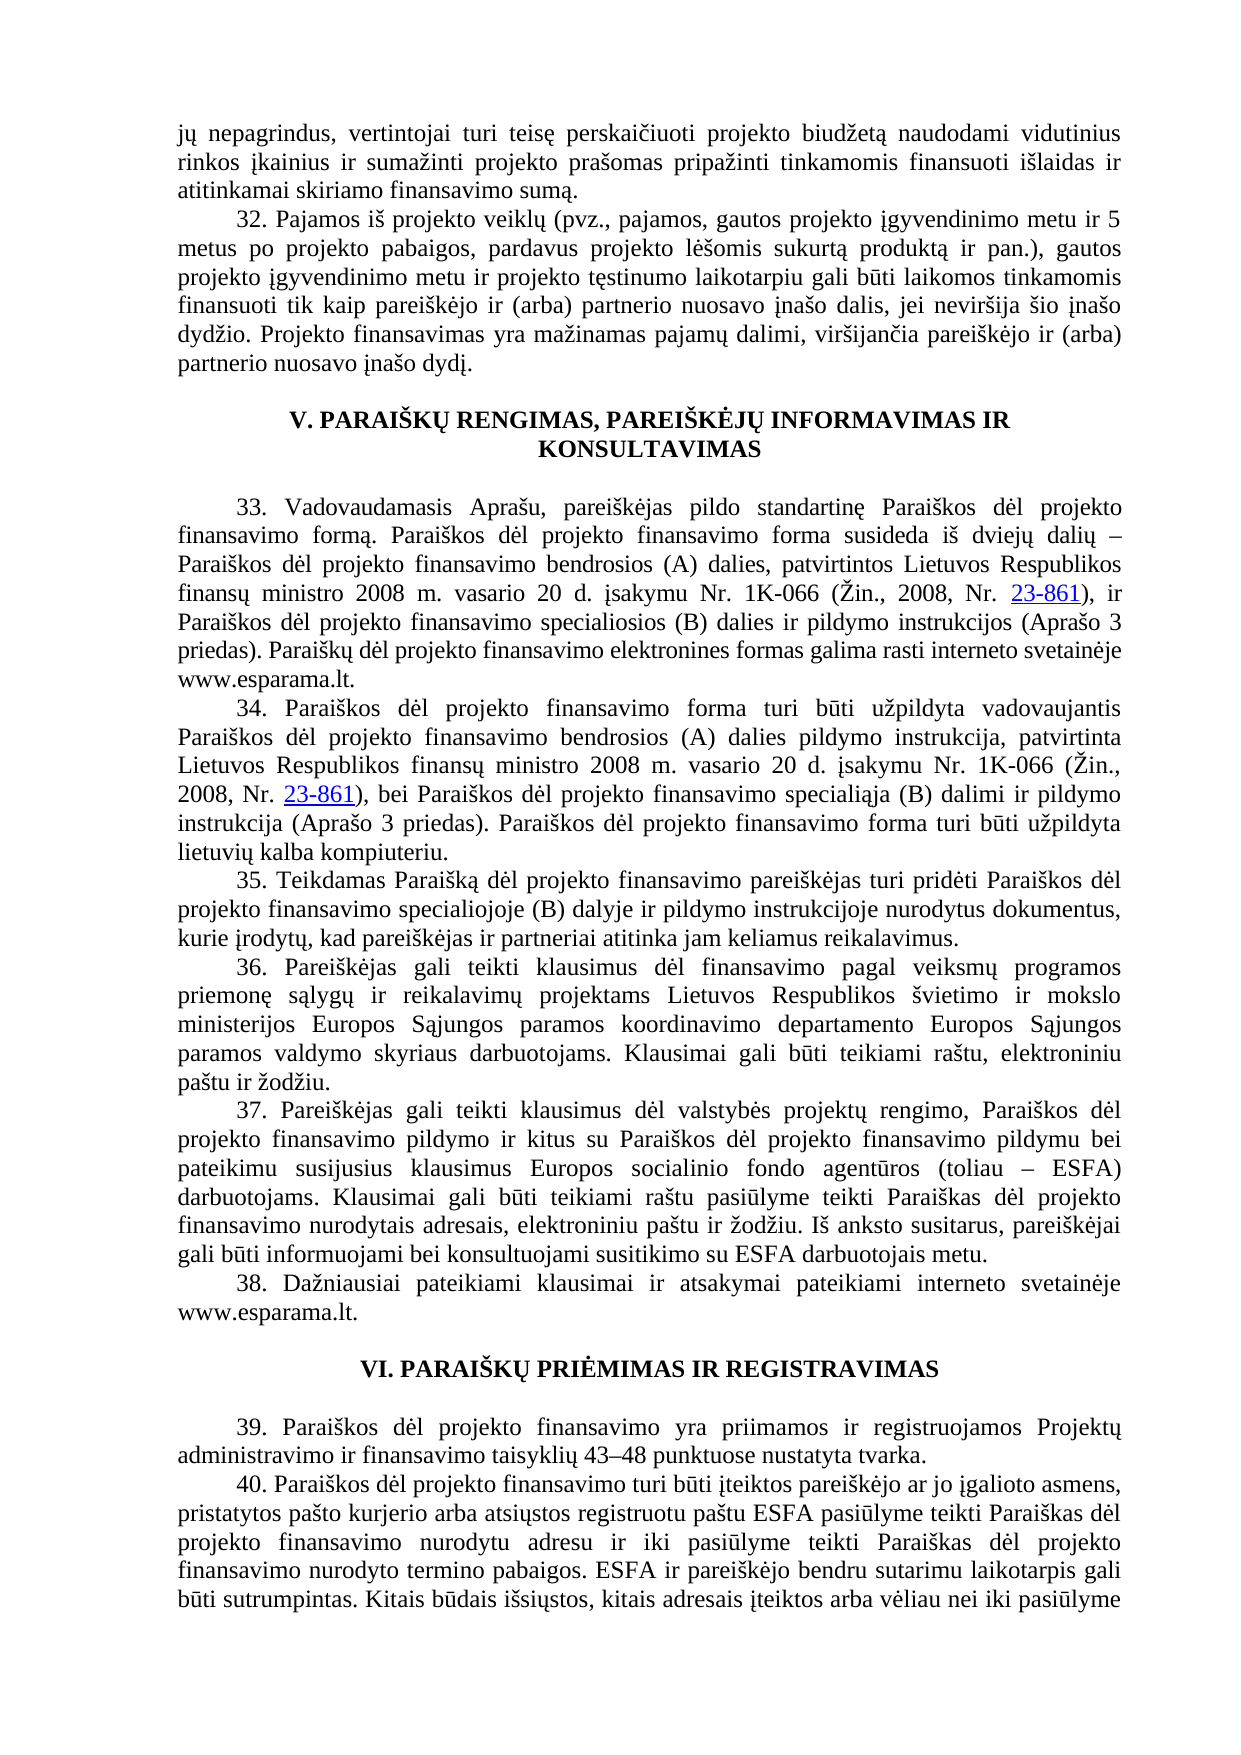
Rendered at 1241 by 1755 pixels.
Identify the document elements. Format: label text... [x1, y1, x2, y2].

text 40. Paraiškos dėl projekto finansavimo turi būti įteiktos pareiškėjo ar jo įgalioto asmens, pristatytos pašto kurjerio arba atsiųstos registruotu paštu ESFA pasiūlyme teikti Paraiškas dėl projekto finansavimo nurodytu adresu ir iki pasiūlyme teikti Paraiškas dėl projekto finansavimo nurodyto termino pabaigos. ESFA ir pareiškėjo bendru sutarimu laikotarpis gali būti sutrumpintas. Kitais būdais išsiųstos, kitais adresais įteiktos arba vėliau nei iki pasiūlyme [177, 1469, 1122, 1613]
text 32. Pajamos iš projekto veiklų (pvz., pajamos, gautos projekto įgyvendinimo metu ir 5 metus po projekto pabaigos, pardavus projekto lėšomis sukurtą produktą ir pan.), gautos projekto įgyvendinimo metu ir projekto tęstinumo laikotarpiu gali būti laikomos tinkamomis finansuoti tik kaip pareiškėjo ir (arba) partnerio nuosavo įnašo dalis, jei neviršija šio įnašo dydžio. Projekto finansavimas yra mažinamas pajamų dalimi, viršijančia pareiškėjo ir (arba) partnerio nuosavo įnašo dydį. [177, 204, 1122, 377]
text VI. PARAIŠKŲ PRIĖMIMAS IR REGISTRAVIMAS [177, 1354, 1122, 1383]
text 37. Pareiškėjas gali teikti klausimus dėl valstybės projektų rengimo, Paraiškos dėl projekto finansavimo pildymo ir kitus su Paraiškos dėl projekto finansavimo pildymu bei pateikimu susijusius klausimus Europos socialinio fondo agentūros (toliau – ESFA) darbuotojams. Klausimai gali būti teikiami raštu pasiūlyme teikti Paraiškas dėl projekto finansavimo nurodytais adresais, elektroniniu paštu ir žodžiu. Iš anksto susitarus, pareiškėjai gali būti informuojami bei konsultuojami susitikimo su ESFA darbuotojais metu. [177, 1096, 1122, 1268]
text 35. Teikdamas Paraišką dėl projekto finansavimo pareiškėjas turi pridėti Paraiškos dėl projekto finansavimo specialiojoje (B) dalyje ir pildymo instrukcijoje nurodytus dokumentus, kurie įrodytų, kad pareiškėjas ir partneriai atitinka jam keliamus reikalavimus. [177, 866, 1122, 952]
text 34. Paraiškos dėl projekto finansavimo forma turi būti užpildyta vadovaujantis Paraiškos dėl projekto finansavimo bendrosios (A) dalies pildymo instrukcija, patvirtinta Lietuvos Respublikos finansų ministro 2008 m. vasario 20 d. įsakymu Nr. 1K-066 (Žin., 2008, Nr. 23-861), bei Paraiškos dėl projekto finansavimo specialiąja (B) dalimi ir pildymo instrukcija (Aprašo 3 priedas). Paraiškos dėl projekto finansavimo forma turi būti užpildyta lietuvių kalba kompiuteriu. [177, 693, 1122, 866]
text V. PARAIŠKŲ RENGIMAS, PAREIŠKĖJŲ INFORMAVIMAS IR KONSULTAVIMAS [177, 406, 1122, 463]
text 39. Paraiškos dėl projekto finansavimo yra priimamos ir registruojamos Projektų administravimo ir finansavimo taisyklių 43–48 punktuose nustatyta tvarka. [177, 1412, 1122, 1469]
text 36. Pareiškėjas gali teikti klausimus dėl finansavimo pagal veiksmų programos priemonę sąlygų ir reikalavimų projektams Lietuvos Respublikos švietimo ir mokslo ministerijos Europos Sąjungos paramos koordinavimo departamento Europos Sąjungos paramos valdymo skyriaus darbuotojams. Klausimai gali būti teikiami raštu, elektroniniu paštu ir žodžiu. [177, 952, 1122, 1096]
text jų nepagrindus, vertintojai turi teisę perskaičiuoti projekto biudžetą naudodami vidutinius rinkos įkainius ir sumažinti projekto prašomas pripažinti tinkamomis finansuoti išlaidas ir atitinkamai skiriamo finansavimo sumą. [177, 118, 1122, 204]
text 38. Dažniausiai pateikiami klausimai ir atsakymai pateikiami interneto svetainėje www.esparama.lt. [177, 1268, 1122, 1326]
text 33. Vadovaudamasis Aprašu, pareiškėjas pildo standartinę Paraiškos dėl projekto finansavimo formą. Paraiškos dėl projekto finansavimo forma susideda iš dviejų dalių – Paraiškos dėl projekto finansavimo bendrosios (A) dalies, patvirtintos Lietuvos Respublikos finansų ministro 2008 m. vasario 20 d. įsakymu Nr. 1K-066 (Žin., 2008, Nr. 23-861), ir Paraiškos dėl projekto finansavimo specialiosios (B) dalies ir pildymo instrukcijos (Aprašo 3 priedas). Paraiškų dėl projekto finansavimo elektronines formas galima rasti interneto svetainėje www.esparama.lt. [177, 492, 1122, 693]
